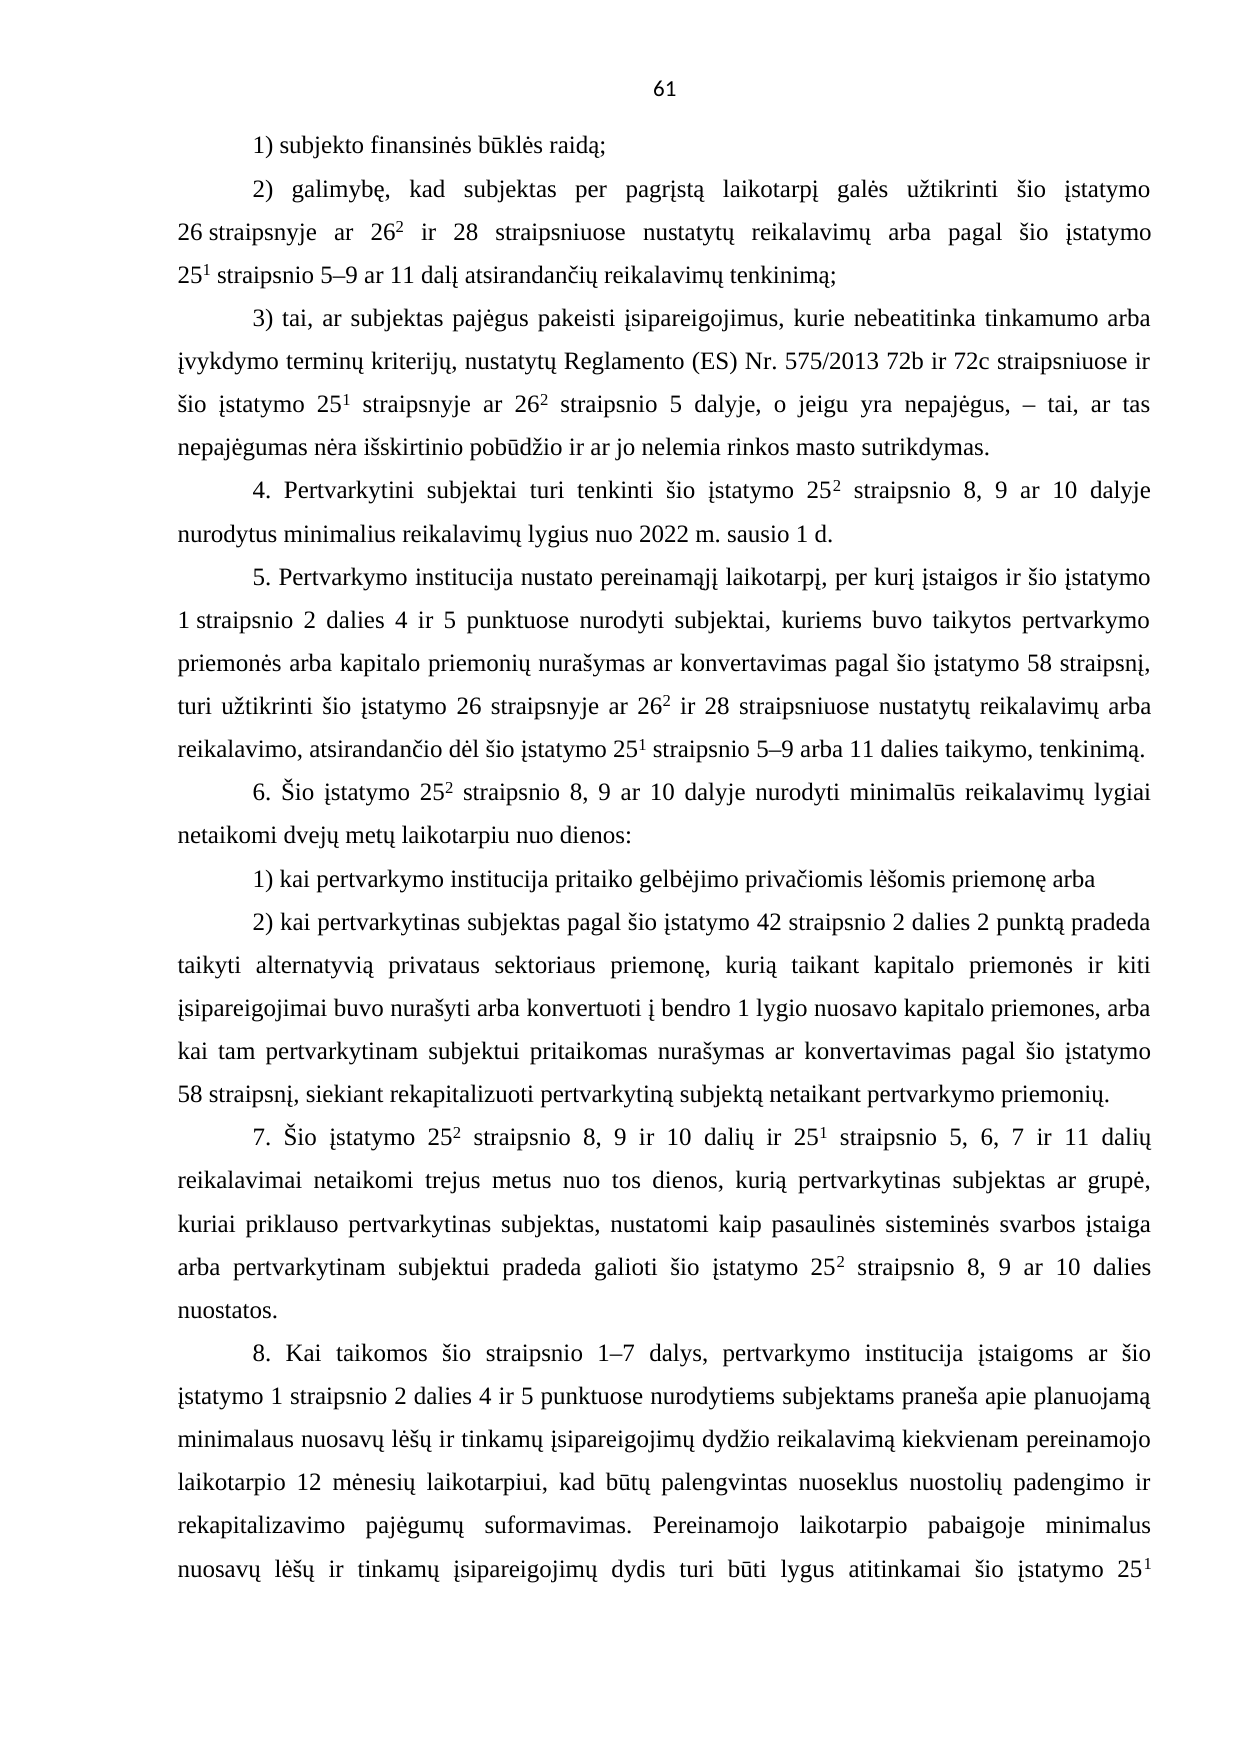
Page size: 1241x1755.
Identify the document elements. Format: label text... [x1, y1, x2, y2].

text 1) kai pertvarkymo institucija pritaiko gelbėjimo privačiomis lėšomis priemonę arba [177, 864, 1152, 892]
text 6. Šio įstatymo 252 straipsnio 8, 9 ar 10 dalyje nurodyti minimalūs reikalavimų lygiai netaikomi dvejų metų laikotarpiu nuo dienos: [177, 777, 1152, 849]
text 5. Pertvarkymo institucija nustato pereinamąjį laikotarpį, per kurį įstaigos ir šio įstatymo 1 straipsnio 2 dalies 4 ir 5 punktuose nurodyti subjektai, kuriems buvo taikytos pertvarkymo priemonės arba kapitalo priemonių nurašymas ar konvertavimas pagal šio įstatymo 58 straipsnį, turi užtikrinti šio įstatymo 26 straipsnyje ar 262 ir 28 straipsniuose nustatytų reikalavimų arba reikalavimo, atsirandančio dėl šio įstatymo 251 straipsnio 5–9 arba 11 dalies taikymo, tenkinimą. [177, 562, 1152, 763]
text 4. Pertvarkytini subjektai turi tenkinti šio įstatymo 252 straipsnio 8, 9 ar 10 dalyje nurodytus minimalius reikalavimų lygius nuo 2022 m. sausio 1 d. [177, 476, 1152, 547]
text 2) kai pertvarkytinas subjektas pagal šio įstatymo 42 straipsnio 2 dalies 2 punktą pradeda taikyti alternatyvią privataus sektoriaus priemonę, kurią taikant kapitalo priemonės ir kiti įsipareigojimai buvo nurašyti arba konvertuoti į bendro 1 lygio nuosavo kapitalo priemones, arba kai tam pertvarkytinam subjektui pritaikomas nurašymas ar konvertavimas pagal šio įstatymo 58 straipsnį, siekiant rekapitalizuoti pertvarkytiną subjektą netaikant pertvarkymo priemonių. [177, 907, 1152, 1108]
text 8. Kai taikomos šio straipsnio 1‒7 dalys, pertvarkymo institucija įstaigoms ar šio įstatymo 1 straipsnio 2 dalies 4 ir 5 punktuose nurodytiems subjektams praneša apie planuojamą minimalaus nuosavų lėšų ir tinkamų įsipareigojimų dydžio reikalavimą kiekvienam pereinamojo laikotarpio 12 mėnesių laikotarpiui, kad būtų palengvintas nuoseklus nuostolių padengimo ir rekapitalizavimo pajėgumų suformavimas. Pereinamojo laikotarpio pabaigoje minimalus nuosavų lėšų ir tinkamų įsipareigojimų dydis turi būti lygus atitinkamai šio įstatymo 251 [177, 1338, 1152, 1582]
text 1) subjekto finansinės būklės raidą; [177, 131, 1152, 159]
text 2) galimybę, kad subjektas per pagrįstą laikotarpį galės užtikrinti šio įstatymo 26 straipsnyje ar 262 ir 28 straipsniuose nustatytų reikalavimų arba pagal šio įstatymo 251 straipsnio 5–9 ar 11 dalį atsirandančių reikalavimų tenkinimą; [177, 174, 1152, 289]
text 3) tai, ar subjektas pajėgus pakeisti įsipareigojimus, kurie nebeatitinka tinkamumo arba įvykdymo terminų kriterijų, nustatytų Reglamento (ES) Nr. 575/2013 72b ir 72c straipsniuose ir šio įstatymo 251 straipsnyje ar 262 straipsnio 5 dalyje, o jeigu yra nepajėgus, – tai, ar tas nepajėgumas nėra išskirtinio pobūdžio ir ar jo nelemia rinkos masto sutrikdymas. [177, 303, 1152, 461]
text 7. Šio įstatymo 252 straipsnio 8, 9 ir 10 dalių ir 251 straipsnio 5, 6, 7 ir 11 dalių reikalavimai netaikomi trejus metus nuo tos dienos, kurią pertvarkytinas subjektas ar grupė, kuriai priklauso pertvarkytinas subjektas, nustatomi kaip pasaulinės sisteminės svarbos įstaiga arba pertvarkytinam subjektui pradeda galioti šio įstatymo 252 straipsnio 8, 9 ar 10 dalies nuostatos. [177, 1122, 1152, 1324]
